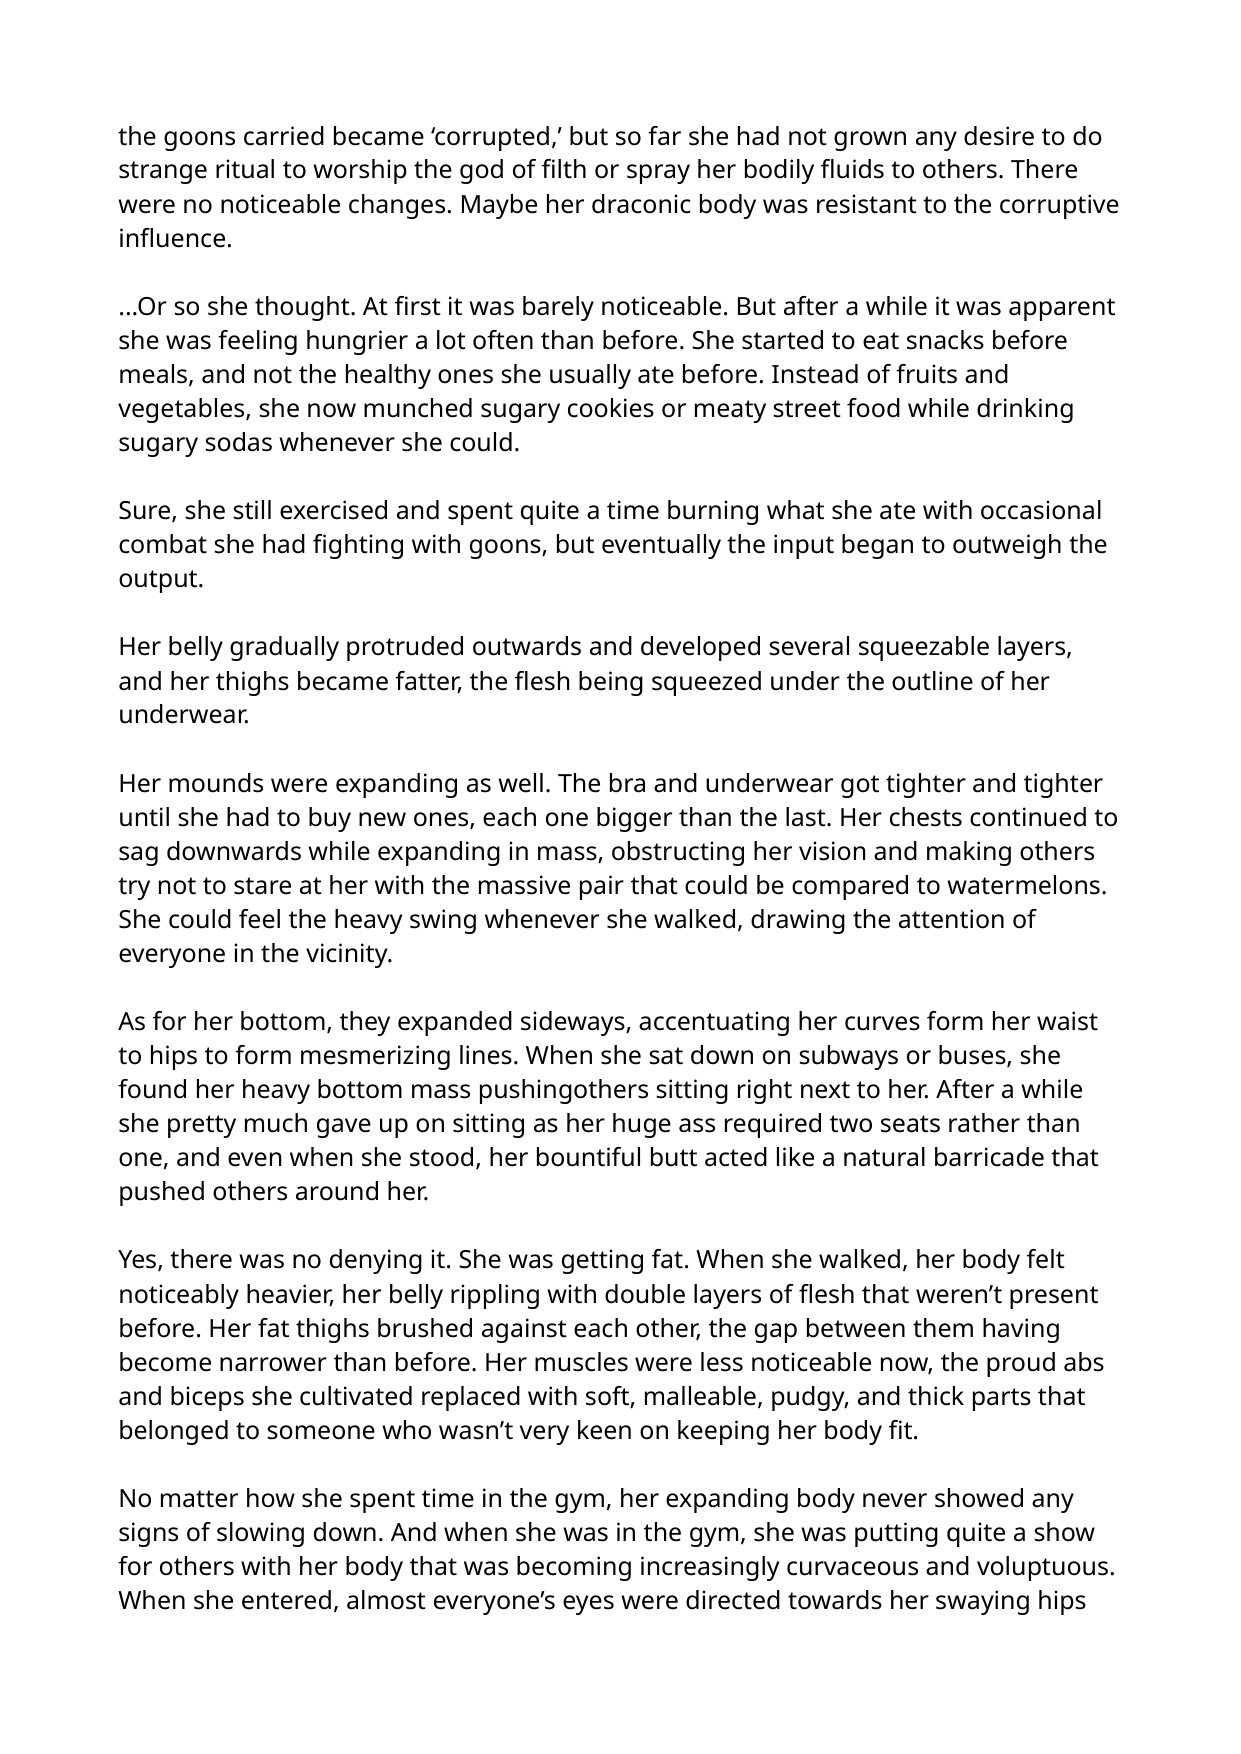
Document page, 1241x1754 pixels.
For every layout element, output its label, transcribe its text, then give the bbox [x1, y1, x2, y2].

text Her mounds were expanding as well. The bra and underwear got tighter and tighter until she had to buy new ones, each one bigger than the last. Her chests continued to sag downwards while expanding in mass, obstructing her vision and making others try not to stare at her with the massive pair that could be compared to watermelons. She could feel the heavy swing whenever she walked, drawing the attention of everyone in the vicinity. [118, 765, 1122, 970]
text ...Or so she thought. At first it was barely noticeable. But after a while it was apparent she was feeling hungrier a lot often than before. She started to eat snacks before meals, and not the healthy ones she usually ate before. Instead of fruits and vegetables, she now munched sugary cookies or meaty street food while drinking sugary sodas whenever she could. [118, 288, 1122, 459]
text Her belly gradually protruded outwards and developed several squeezable layers, and her thighs became fatter, the flesh being squeezed under the outline of her underwear. [118, 629, 1122, 731]
text No matter how she spent time in the gym, her expanding body never showed any signs of slowing down. And when she was in the gym, she was putting quite a show for others with her body that was becoming increasingly curvaceous and voluptuous. When she entered, almost everyone’s eyes were directed towards her swaying hips [118, 1481, 1122, 1617]
text As for her bottom, they expanded sideways, accentuating her curves form her waist to hips to form mesmerizing lines. When she sat down on subways or buses, she found her heavy bottom mass pushingothers sitting right next to her. After a while she pretty much gave up on sitting as her huge ass required two seats rather than one, and even when she stood, her bountiful butt acted like a natural barricade that pushed others around her. [118, 1004, 1122, 1208]
text the goons carried became ‘corrupted,’ but so far she had not grown any desire to do strange ritual to worship the god of filth or spray her bodily fluids to others. There were no noticeable changes. Maybe her draconic body was resistant to the corruptive influence. [118, 118, 1122, 254]
text Yes, there was no denying it. She was getting fat. When she walked, her body felt noticeably heavier, her belly rippling with double layers of flesh that weren’t present before. Her fat thighs brushed against each other, the gap between them having become narrower than before. Her muscles were less noticeable now, the proud abs and biceps she cultivated replaced with soft, malleable, pudgy, and thick parts that belonged to someone who wasn’t very keen on keeping her body fit. [118, 1242, 1122, 1447]
text Sure, she still exercised and spent quite a time burning what she ate with occasional combat she had fighting with goons, but eventually the input began to outweigh the output. [118, 493, 1122, 595]
